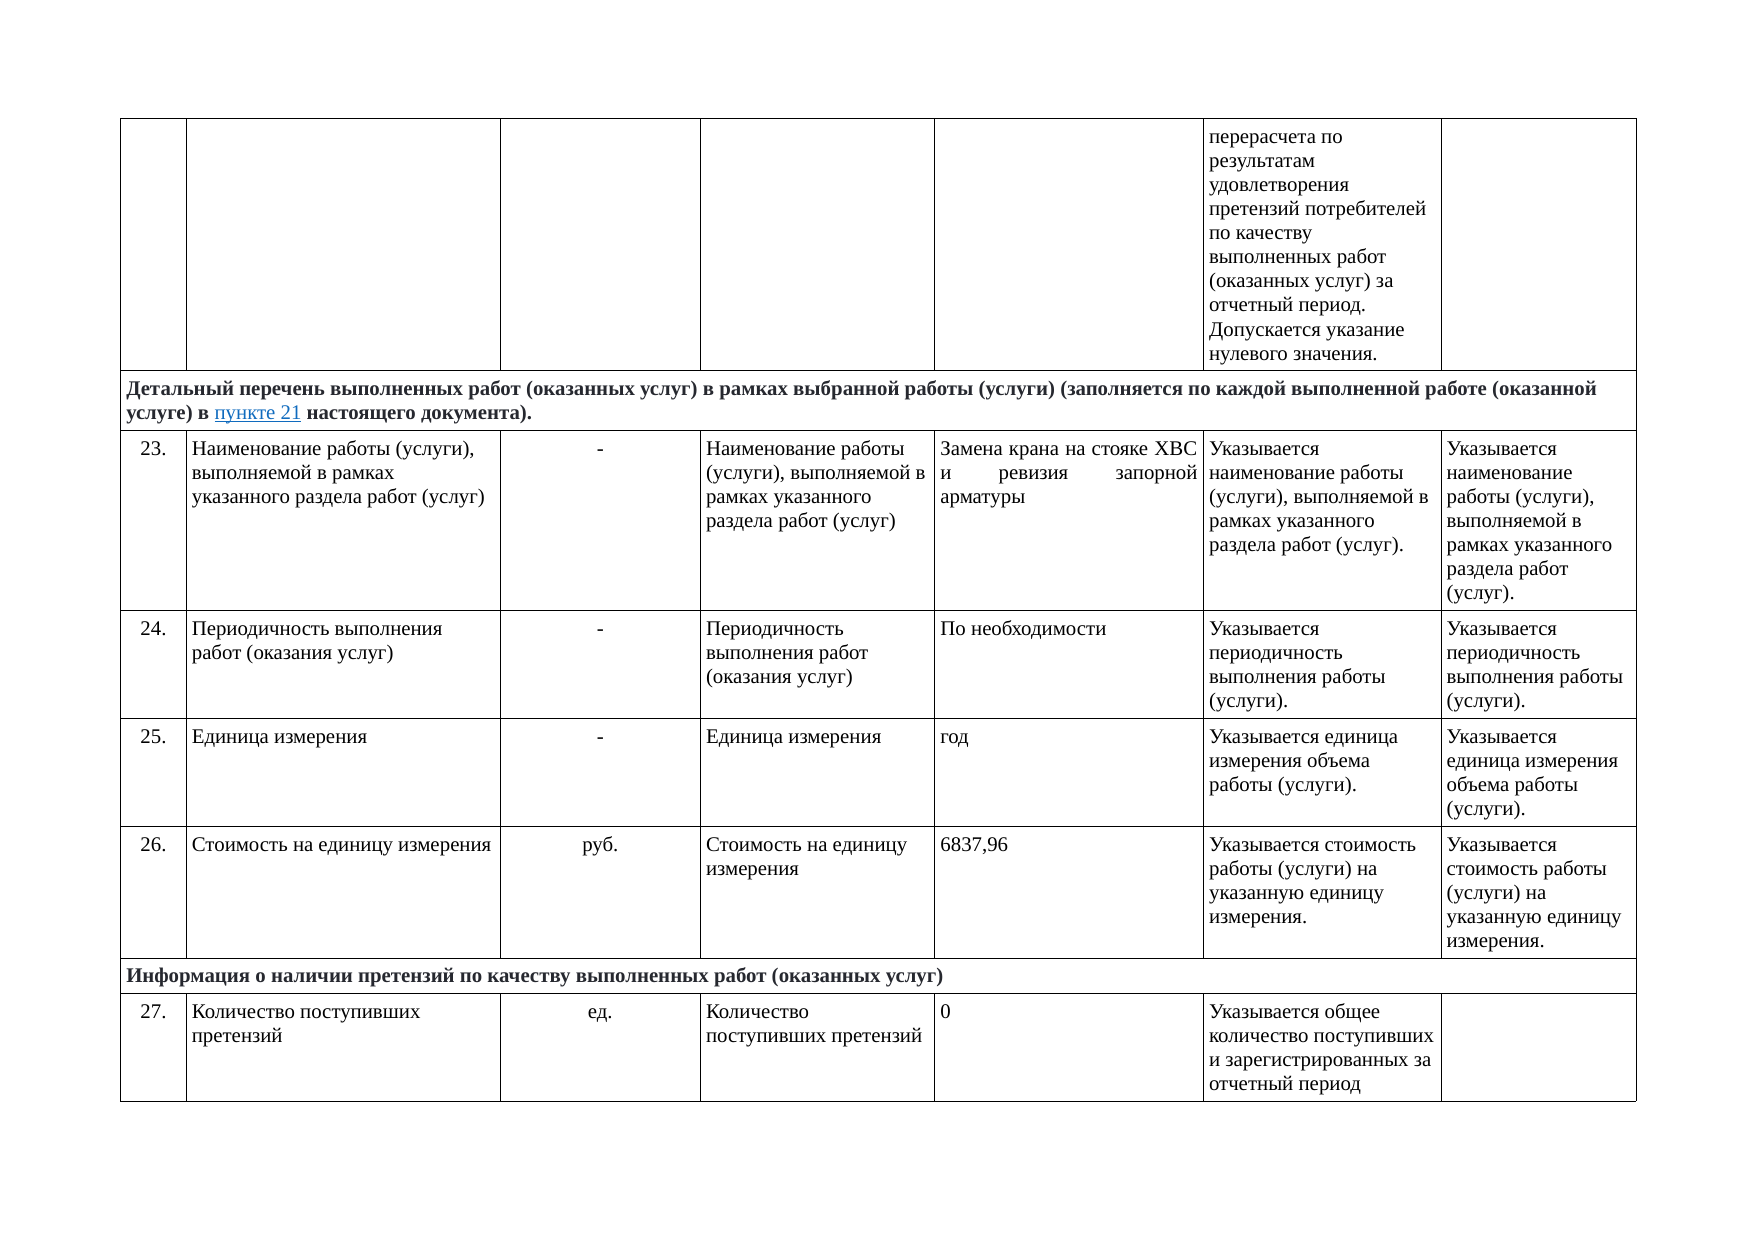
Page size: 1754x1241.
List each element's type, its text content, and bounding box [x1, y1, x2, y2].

table_cell руб. [501, 827, 700, 957]
table_cell Замена крана на стояке ХВС и ревизия запорной арматуры [935, 431, 1203, 610]
table_cell Стоимость на единицу измерения [701, 827, 934, 957]
table_cell Наименование работы (услуги), выполняемой в рамках указанного раздела работ (услуг) [701, 431, 934, 610]
table_cell По необходимости [935, 611, 1203, 718]
table_cell Указывается стоимость работы (услуги) на указанную единицу измерения. [1442, 827, 1636, 957]
table_cell [121, 119, 186, 370]
table_cell 27. [121, 994, 186, 1101]
table_cell [935, 119, 1203, 370]
table_cell [187, 119, 500, 370]
table_cell Указывается периодичность выполнения работы (услуги). [1204, 611, 1441, 718]
table_cell Периодичность выполнения работ (оказания услуг) [701, 611, 934, 718]
table_cell 0 [935, 994, 1203, 1101]
table_cell Количество поступивших претензий [187, 994, 500, 1101]
table_cell Единица измерения [187, 719, 500, 826]
table_cell - [501, 719, 700, 826]
table_cell Указывается единица измерения объема работы (услуги). [1442, 719, 1636, 826]
table_cell год [935, 719, 1203, 826]
table_cell - [501, 611, 700, 718]
table_cell 24. [121, 611, 186, 718]
table_cell Периодичность выполнения работ (оказания услуг) [187, 611, 500, 718]
table_cell 23. [121, 431, 186, 610]
table_cell ед. [501, 994, 700, 1101]
table_cell Количество поступивших претензий [701, 994, 934, 1101]
table_cell Указывается общее количество поступивших и зарегистрированных за отчетный период [1204, 994, 1441, 1101]
table_cell [1442, 119, 1636, 370]
table_cell Детальный перечень выполненных работ (оказанных услуг) в рамках выбранной работы (услуги) (заполняется по каждой выполненной работе (оказанной услуге) в пункте 21 настоящего документа). [121, 371, 1636, 430]
table_cell [501, 119, 700, 370]
table_cell - [501, 431, 700, 610]
table_cell Указывается периодичность выполнения работы (услуги). [1442, 611, 1636, 718]
table_cell Указывается наименование работы (услуги), выполняемой в рамках указанного раздела работ (услуг). [1442, 431, 1636, 610]
table_cell 26. [121, 827, 186, 957]
table_cell Информация о наличии претензий по качеству выполненных работ (оказанных услуг) [121, 959, 1636, 993]
table_cell 25. [121, 719, 186, 826]
table_cell Указывается единица измерения объема работы (услуги). [1204, 719, 1441, 826]
table_cell 6837,96 [935, 827, 1203, 957]
table_cell Стоимость на единицу измерения [187, 827, 500, 957]
table_cell [701, 119, 934, 370]
table_cell [1442, 994, 1636, 1101]
table_cell Указывается наименование работы (услуги), выполняемой в рамках указанного раздела работ (услуг). [1204, 431, 1441, 610]
table_cell Наименование работы (услуги), выполняемой в рамках указанного раздела работ (услуг) [187, 431, 500, 610]
table_cell Единица измерения [701, 719, 934, 826]
table_cell перерасчета по результатам удовлетворения претензий потребителей по качеству выполненных работ (оказанных услуг) за отчетный период. Допускается указание нулевого значения. [1204, 119, 1441, 370]
table_cell Указывается стоимость работы (услуги) на указанную единицу измерения. [1204, 827, 1441, 957]
